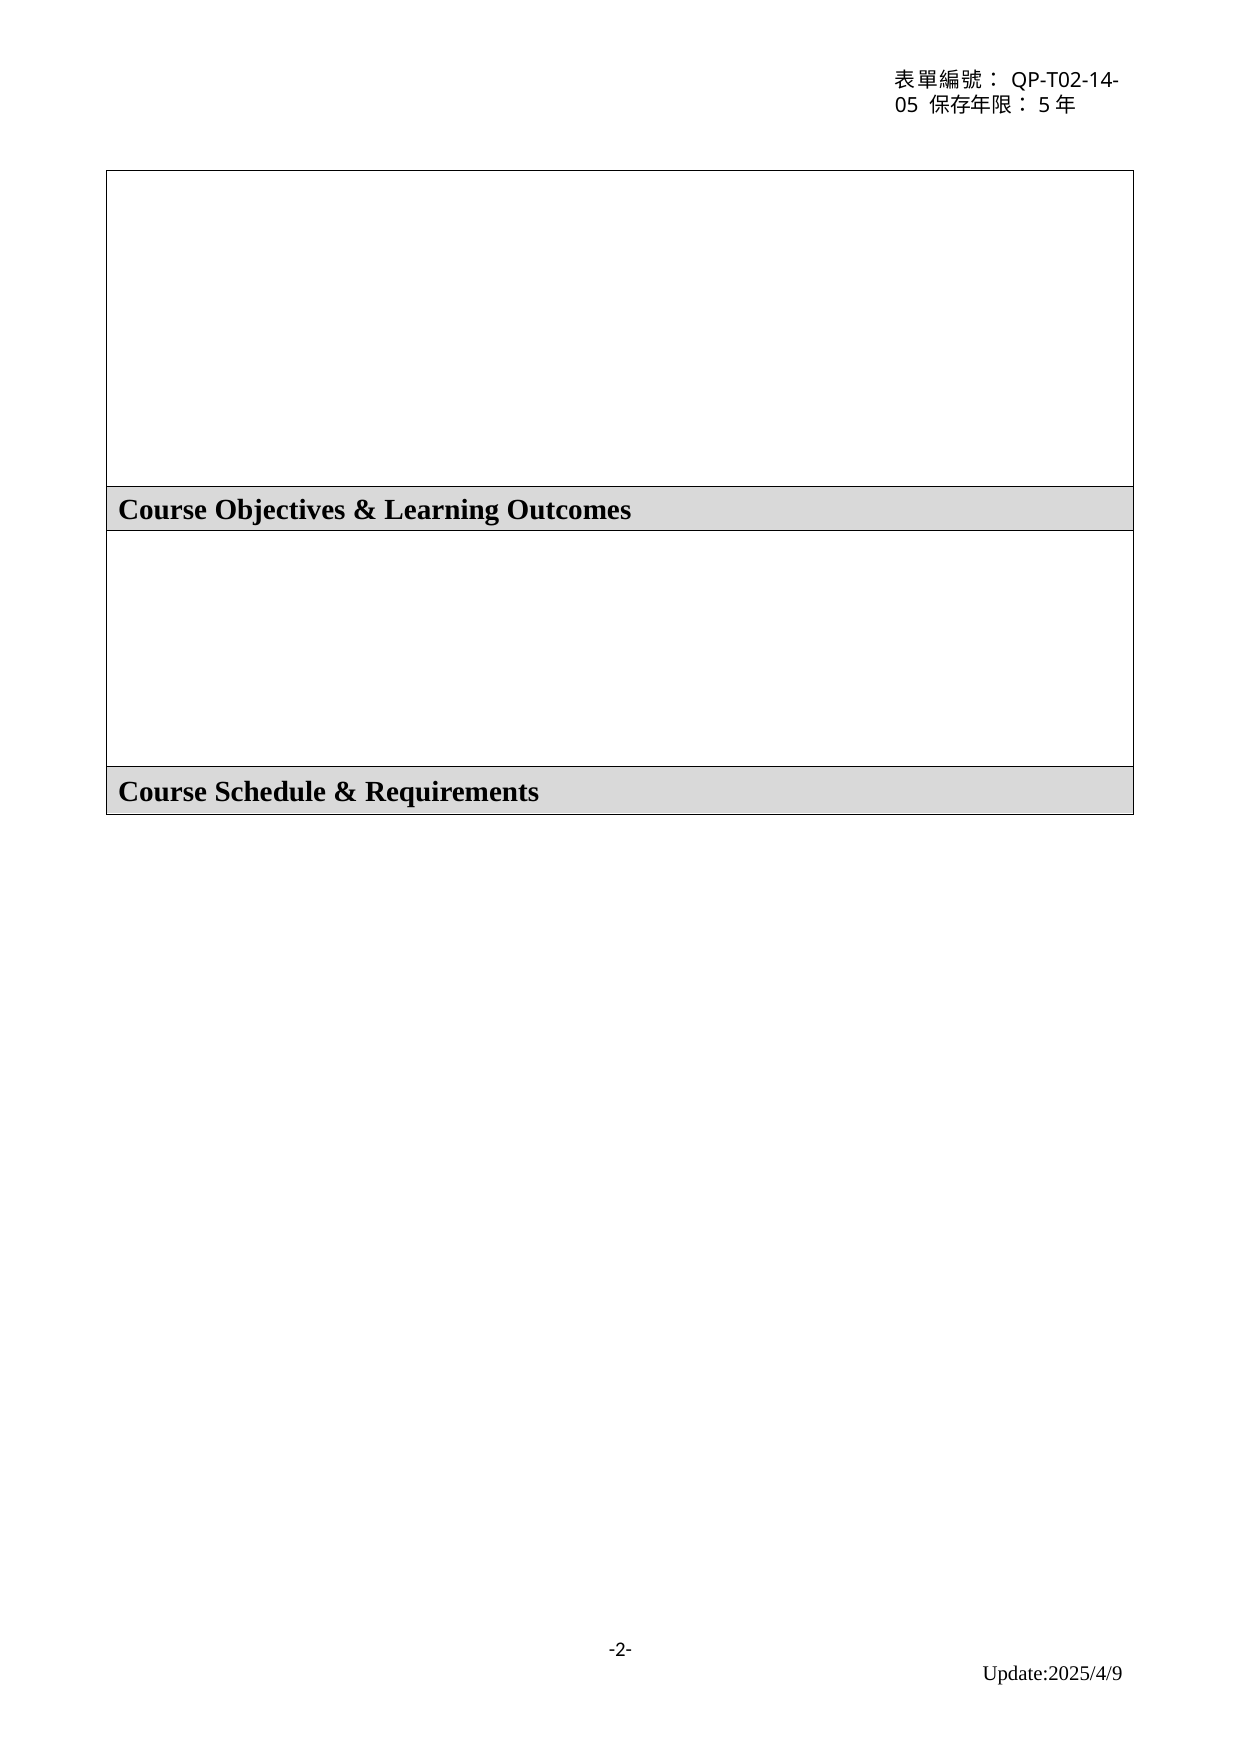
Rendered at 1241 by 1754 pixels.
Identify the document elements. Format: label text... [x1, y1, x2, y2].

table_cell Course Objectives & Learning Outcomes [107, 487, 1133, 530]
table_cell [107, 531, 1133, 766]
table_cell Course Schedule & Requirements [107, 767, 1133, 813]
table_cell [107, 171, 1133, 486]
